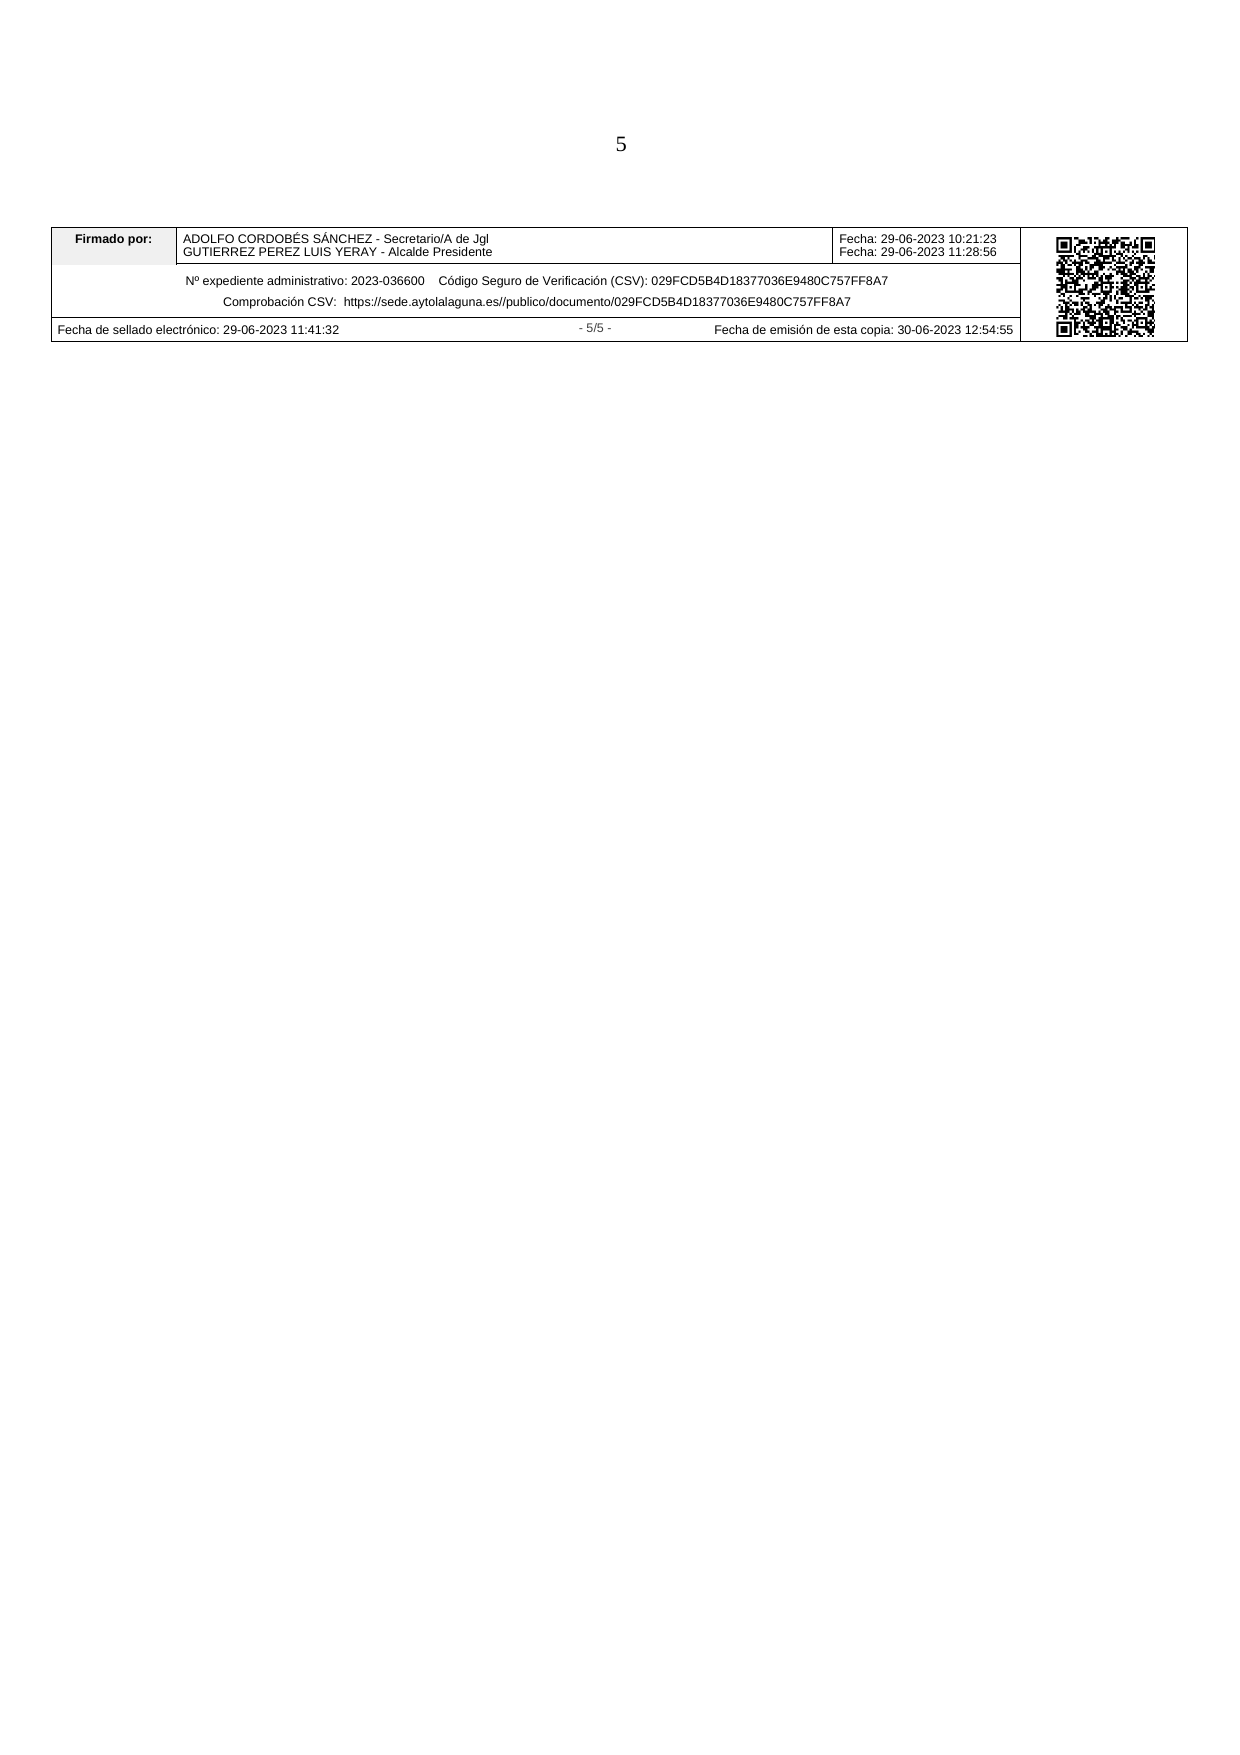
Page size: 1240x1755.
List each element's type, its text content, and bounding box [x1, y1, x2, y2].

table_header Firmado por: [52, 228, 176, 263]
table_header [1021, 228, 1187, 341]
table_header Fecha: 29-06-2023 10:21:23 Fecha: 29-06-2023 11:28:56 [833, 228, 1020, 263]
table_header ADOLFO CORDOBÉS SÁNCHEZ - Secretario/A de Jgl GUTIERREZ PEREZ LUIS YERAY - Alcalde Presidente [177, 228, 832, 263]
table_cell Fecha de sellado electrónico: 29-06-2023 11:41:32 - 5/5 - Fecha de emisión de esta copia: 30-06-2023 12:54:55 [52, 318, 1020, 341]
table_cell Nº expediente administrativo: 2023-036600 Código Seguro de Verificación (CSV): 029FCD5B4D18377036E9480C757FF8A7 Comprobación CSV: https://sede.aytolalaguna.es//publico/documento/029FCD5B4D18377036E9480C757FF8A7 [52, 264, 1020, 317]
text 5 [611, 131, 632, 156]
